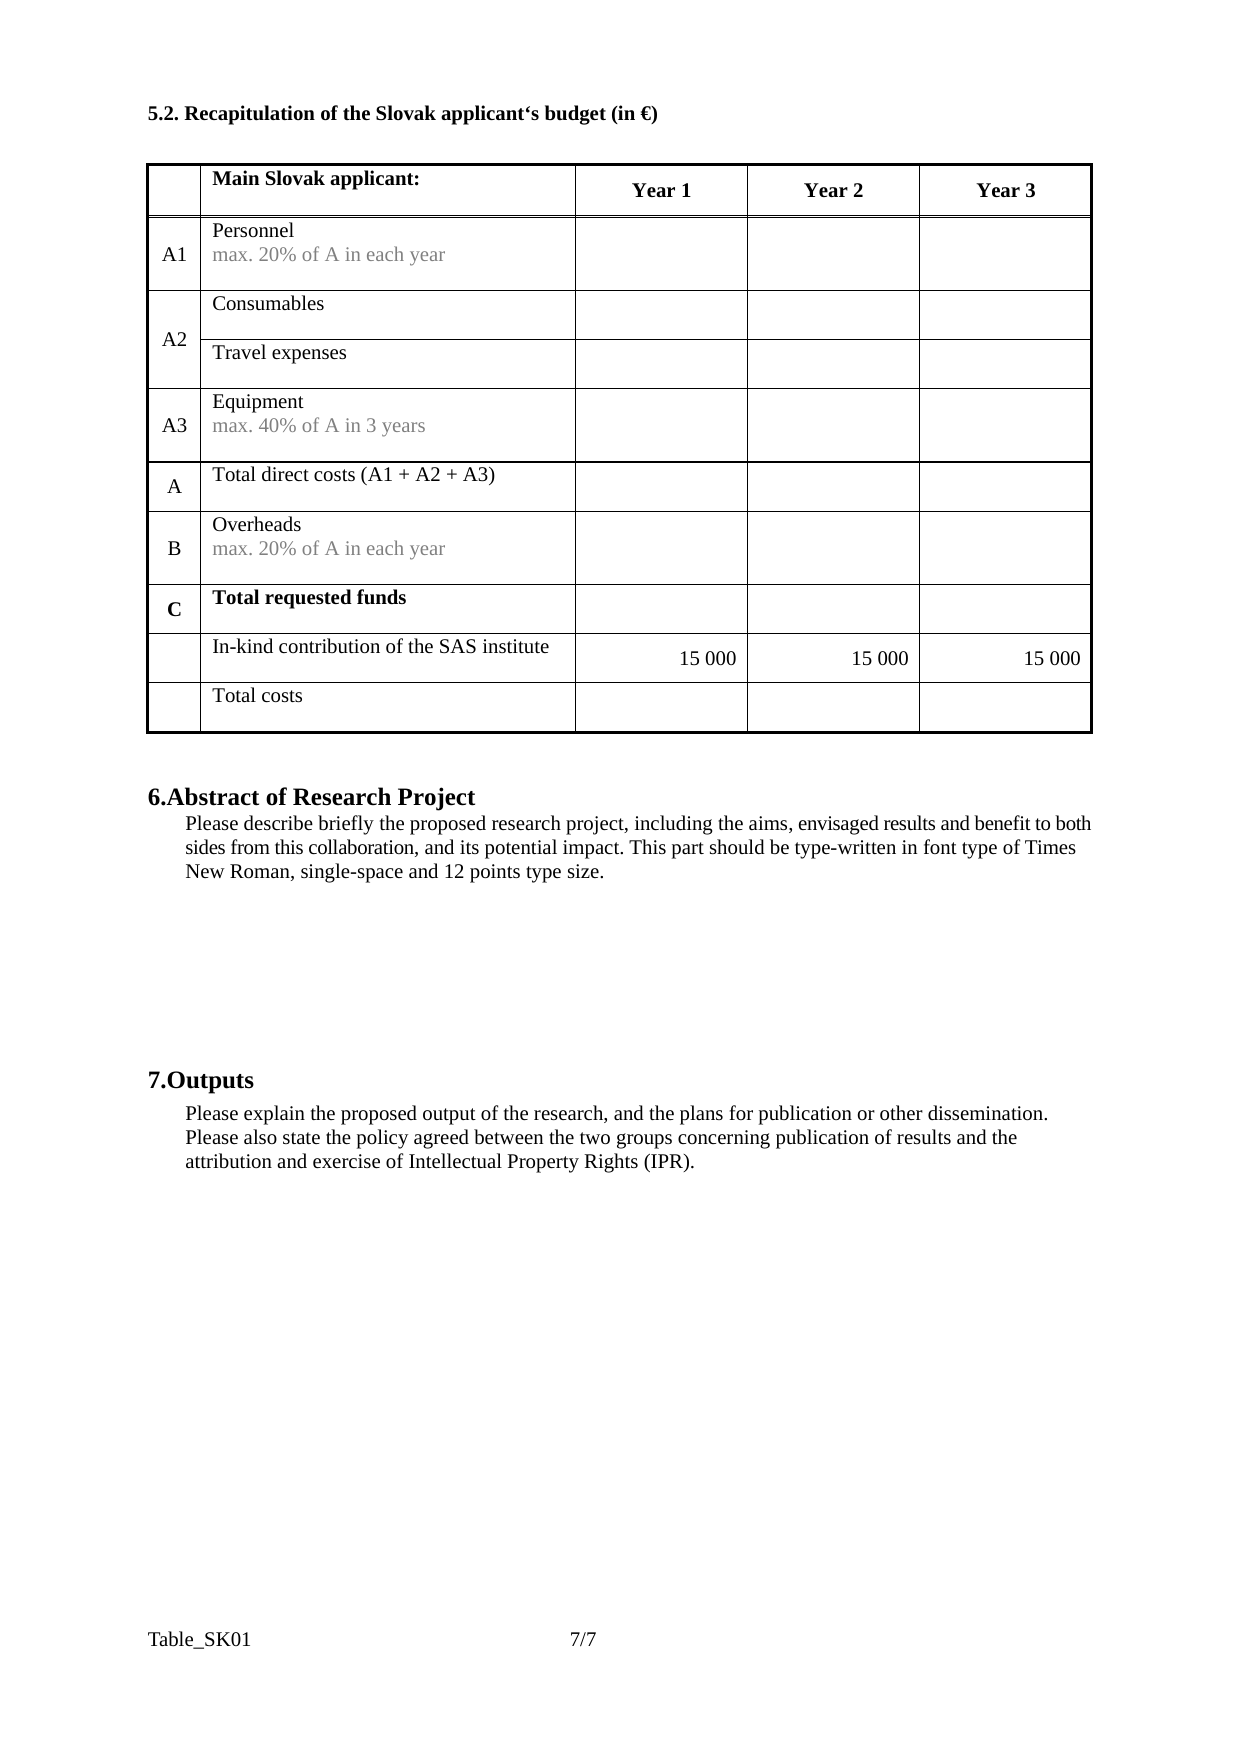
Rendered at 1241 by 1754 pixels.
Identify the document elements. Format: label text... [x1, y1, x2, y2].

table_cell [576, 463, 747, 511]
table_cell A [149, 463, 200, 511]
table_cell 15 000 [576, 634, 747, 682]
table_cell Personnel max. 20% of A in each year [201, 218, 575, 290]
table_cell [149, 634, 200, 682]
table_cell [920, 585, 1090, 633]
table_cell Total costs [201, 683, 575, 731]
list Abstract of Research Project [148, 782, 1092, 811]
table_cell [576, 512, 747, 584]
table_header Year 1 [576, 166, 747, 214]
table_cell [748, 340, 919, 388]
text Please describe briefly the proposed research project, including the aims, envisaged results and benefit to both sides from this collaboration, and its potential impact. This part should be type-written in font type of Times New Roman, single-space and 12 points type size. [185, 811, 1092, 883]
table_cell [748, 291, 919, 339]
table_header Year 3 [920, 166, 1090, 214]
table_cell Travel expenses [201, 340, 575, 388]
table_cell [149, 683, 200, 731]
table_cell [576, 218, 747, 290]
table_cell [920, 512, 1090, 584]
table_cell 15 000 [920, 634, 1090, 682]
text 5.2. Recapitulation of the Slovak applicant‘s budget (in €) [148, 101, 1092, 125]
table_cell [576, 389, 747, 461]
table_header Year 2 [748, 166, 919, 214]
table_cell Overheads max. 20% of A in each year [201, 512, 575, 584]
table_cell Consumables [201, 291, 575, 339]
table_cell [920, 389, 1090, 461]
table_cell [748, 683, 919, 731]
table_cell Total direct costs (A1 + A2 + A3) [201, 463, 575, 511]
table_header Main Slovak applicant: [201, 166, 575, 214]
table_cell In-kind contribution of the SAS institute [201, 634, 575, 682]
table_cell [748, 512, 919, 584]
table_cell 15 000 [748, 634, 919, 682]
table_cell A2 [149, 291, 200, 388]
table_cell Total requested funds [201, 585, 575, 633]
table_cell [576, 340, 747, 388]
table_cell [748, 463, 919, 511]
table_cell C [149, 585, 200, 633]
table_cell [920, 291, 1090, 339]
table_cell [748, 218, 919, 290]
text Please explain the proposed output of the research, and the plans for publication or other dissemination. Please also state the policy agreed between the two groups concerning publication of results and the attribution and exercise of Intellectual Property Rights (IPR). [185, 1101, 1092, 1173]
table_cell [920, 218, 1090, 290]
table_cell [920, 683, 1090, 731]
table_cell [920, 340, 1090, 388]
table_cell [748, 389, 919, 461]
table_cell A3 [149, 389, 200, 461]
table_cell B [149, 512, 200, 584]
list Outputs [148, 1038, 1092, 1101]
table_cell [576, 585, 747, 633]
table_cell Equipment max. 40% of A in 3 years [201, 389, 575, 461]
table_cell [920, 463, 1090, 511]
table_cell [576, 291, 747, 339]
table_header [149, 166, 200, 214]
table_cell [576, 683, 747, 731]
table_cell A1 [149, 218, 200, 290]
table_cell [748, 585, 919, 633]
